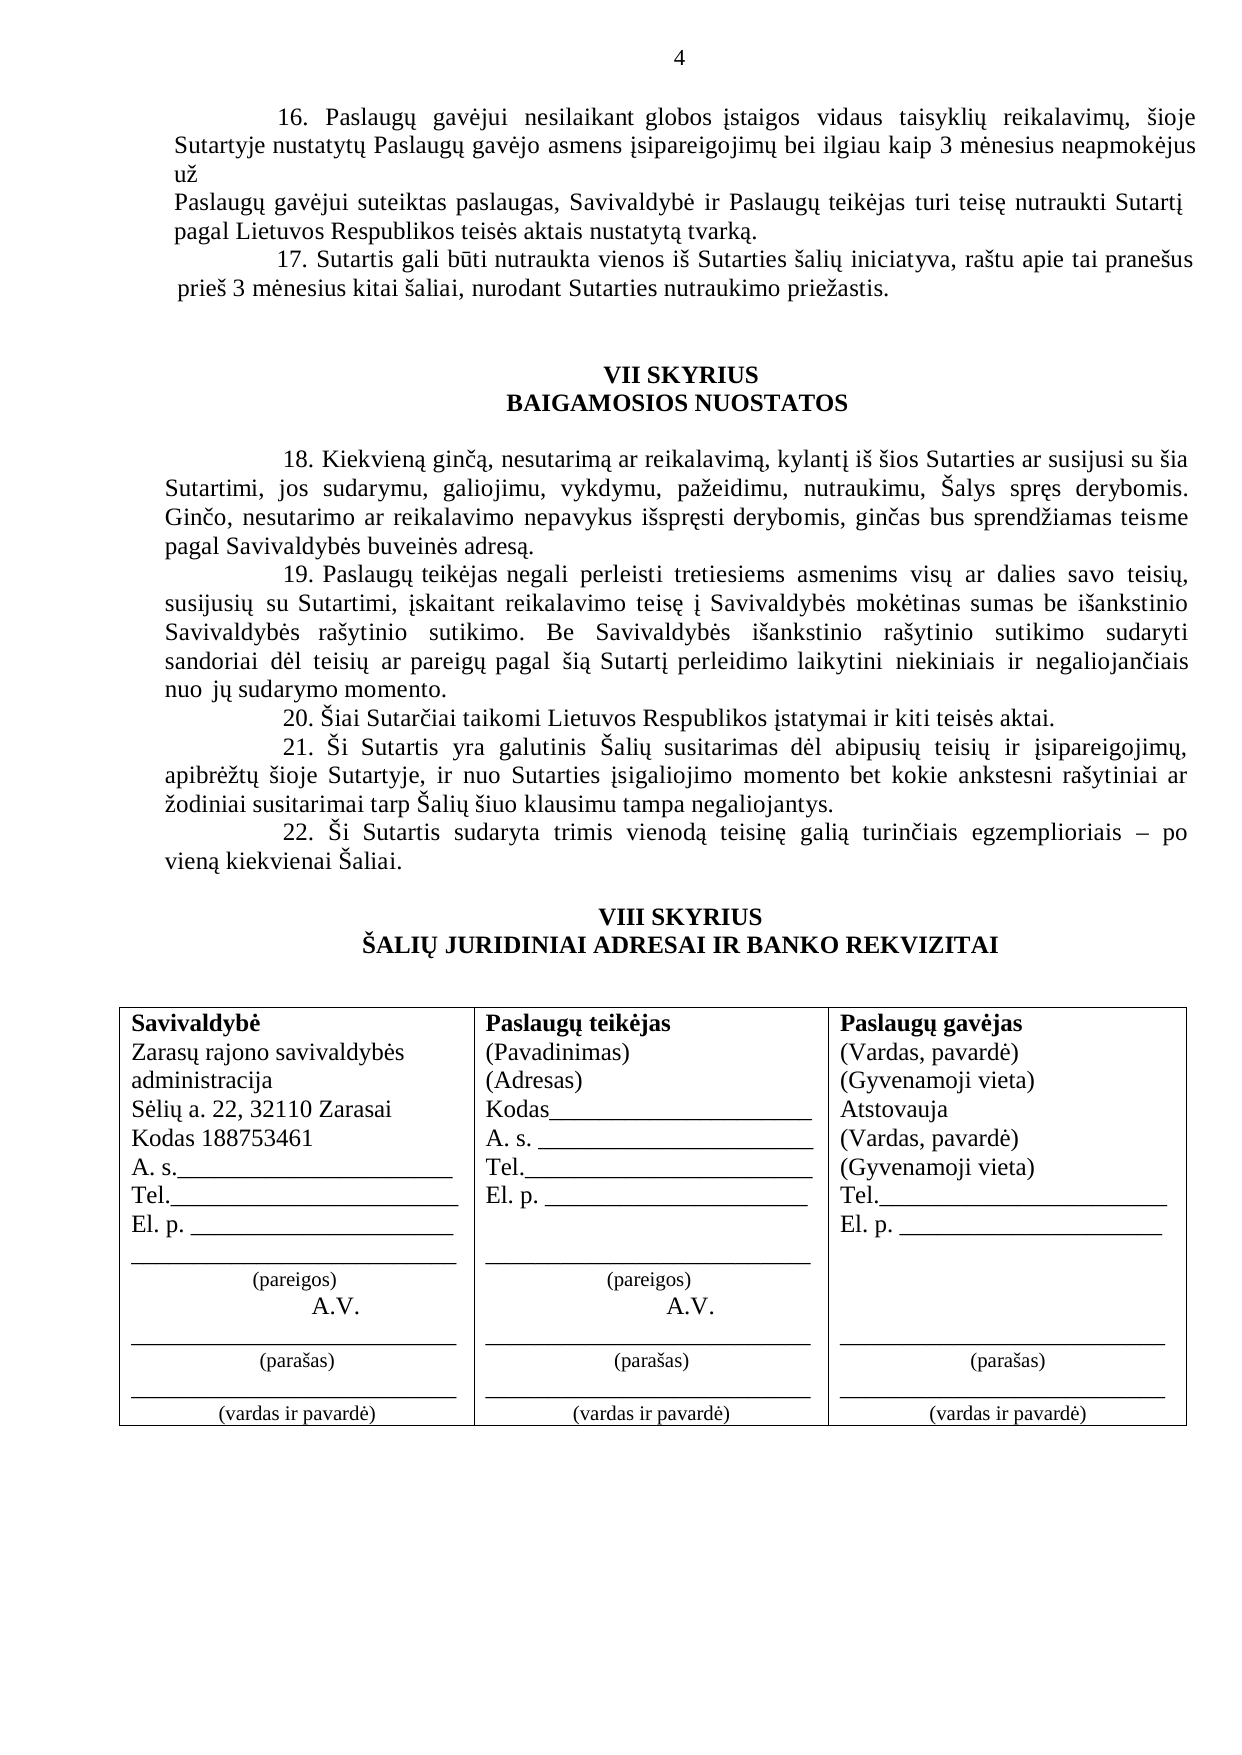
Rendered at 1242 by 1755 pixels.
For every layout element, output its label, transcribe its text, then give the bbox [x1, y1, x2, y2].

text 18. Kiekvieną ginčą, nesutarimą ar reikalavimą, kylantį iš šios Sutarties ar susijusi su šia Sutartimi, jos sudarymu, galiojimu, vykdymu, pažeidimu, nutraukimu, Šalys spręs derybomis. Ginčo, nesutarimo ar reikalavimo nepavykus išspręsti derybomis, ginčas bus sprendžiamas teisme pagal Savivaldybės buveinės adresą. [164, 444, 1188, 559]
table_header Savivaldybė Zarasų rajono savivaldybės administracija Sėlių a. 22, 32110 Zarasai Kodas 188753461 A. s.______________________ Tel._______________________ El. p. _____________________ __________________________ (pareigos) A.V. __________________________ (parašas) __________________________ (vardas ir pavardė) [120, 1008, 474, 1425]
text 16. Paslaugų gavėjui nesilaikant globos įstaigos vidaus taisyklių reikalavimų, šioje Sutartyje nustatytų Paslaugų gavėjo asmens įsipareigojimų bei ilgiau kaip 3 mėnesius neapmokėjus už [174, 102, 1196, 188]
table_header Paslaugų gavėjas (Vardas, pavardė) (Gyvenamoji vieta) Atstovauja (Vardas, pavardė) (Gyvenamoji vieta) Tel._______________________ El. p. _____________________ __________________________ (parašas) __________________________ (vardas ir pavardė) [829, 1008, 1186, 1425]
text VIII SKYRIUS [164, 902, 1196, 931]
text 17. Sutartis gali būti nutraukta vienos iš Sutarties šalių iniciatyva, raštu apie tai pranešus [276, 245, 1198, 273]
text Paslaugų gavėjui suteiktas paslaugas, Savivaldybė ir Paslaugų teikėjas turi teisę nutraukti Sutartį pagal Lietuvos Respublikos teisės aktais nustatytą tvarką. [174, 188, 1183, 245]
text 19. Paslaugų teikėjas negali perleisti tretiesiems asmenims visų ar dalies savo teisių, susijusių su Sutartimi, įskaitant reikalavimo teisę į Savivaldybės mokėtinas sumas be išankstinio Savivaldybės rašytinio sutikimo. Be Savivaldybės išankstinio rašytinio sutikimo sudaryti sandoriai dėl teisių ar pareigų pagal šią Sutartį perleidimo laikytini niekiniais ir negaliojančiais nuo jų sudarymo momento. [164, 559, 1188, 703]
text BAIGAMOSIOS NUOSTATOS [505, 389, 855, 417]
text prieš 3 mėnesius kitai šaliai, nurodant Sutarties nutraukimo priežastis. [177, 273, 1183, 302]
text ŠALIŲ JURIDINIAI ADRESAI IR BANKO REKVIZITAI [164, 931, 1196, 959]
text 20. Šiai Sutarčiai taikomi Lietuvos Respublikos įstatymai ir kiti teisės aktai. [164, 703, 1188, 732]
text VII SKYRIUS [505, 360, 855, 389]
text 22. Ši Sutartis sudaryta trimis vienodą teisinę galią turinčiais egzemplioriais – po vieną kiekvienai Šaliai. [164, 818, 1188, 875]
text 21. Ši Sutartis yra galutinis Šalių susitarimas dėl abipusių teisių ir įsipareigojimų, apibrėžtų šioje Sutartyje, ir nuo Sutarties įsigaliojimo momento bet kokie ankstesni rašytiniai ar žodiniai susitarimai tarp Šalių šiuo klausimu tampa negaliojantys. [164, 732, 1188, 818]
table_header Paslaugų teikėjas (Pavadinimas) (Adresas) Kodas_____________________ A. s. ______________________ Tel._______________________ El. p. _____________________ __________________________ (pareigos) A.V. __________________________ (parašas) __________________________ (vardas ir pavardė) [475, 1008, 828, 1425]
